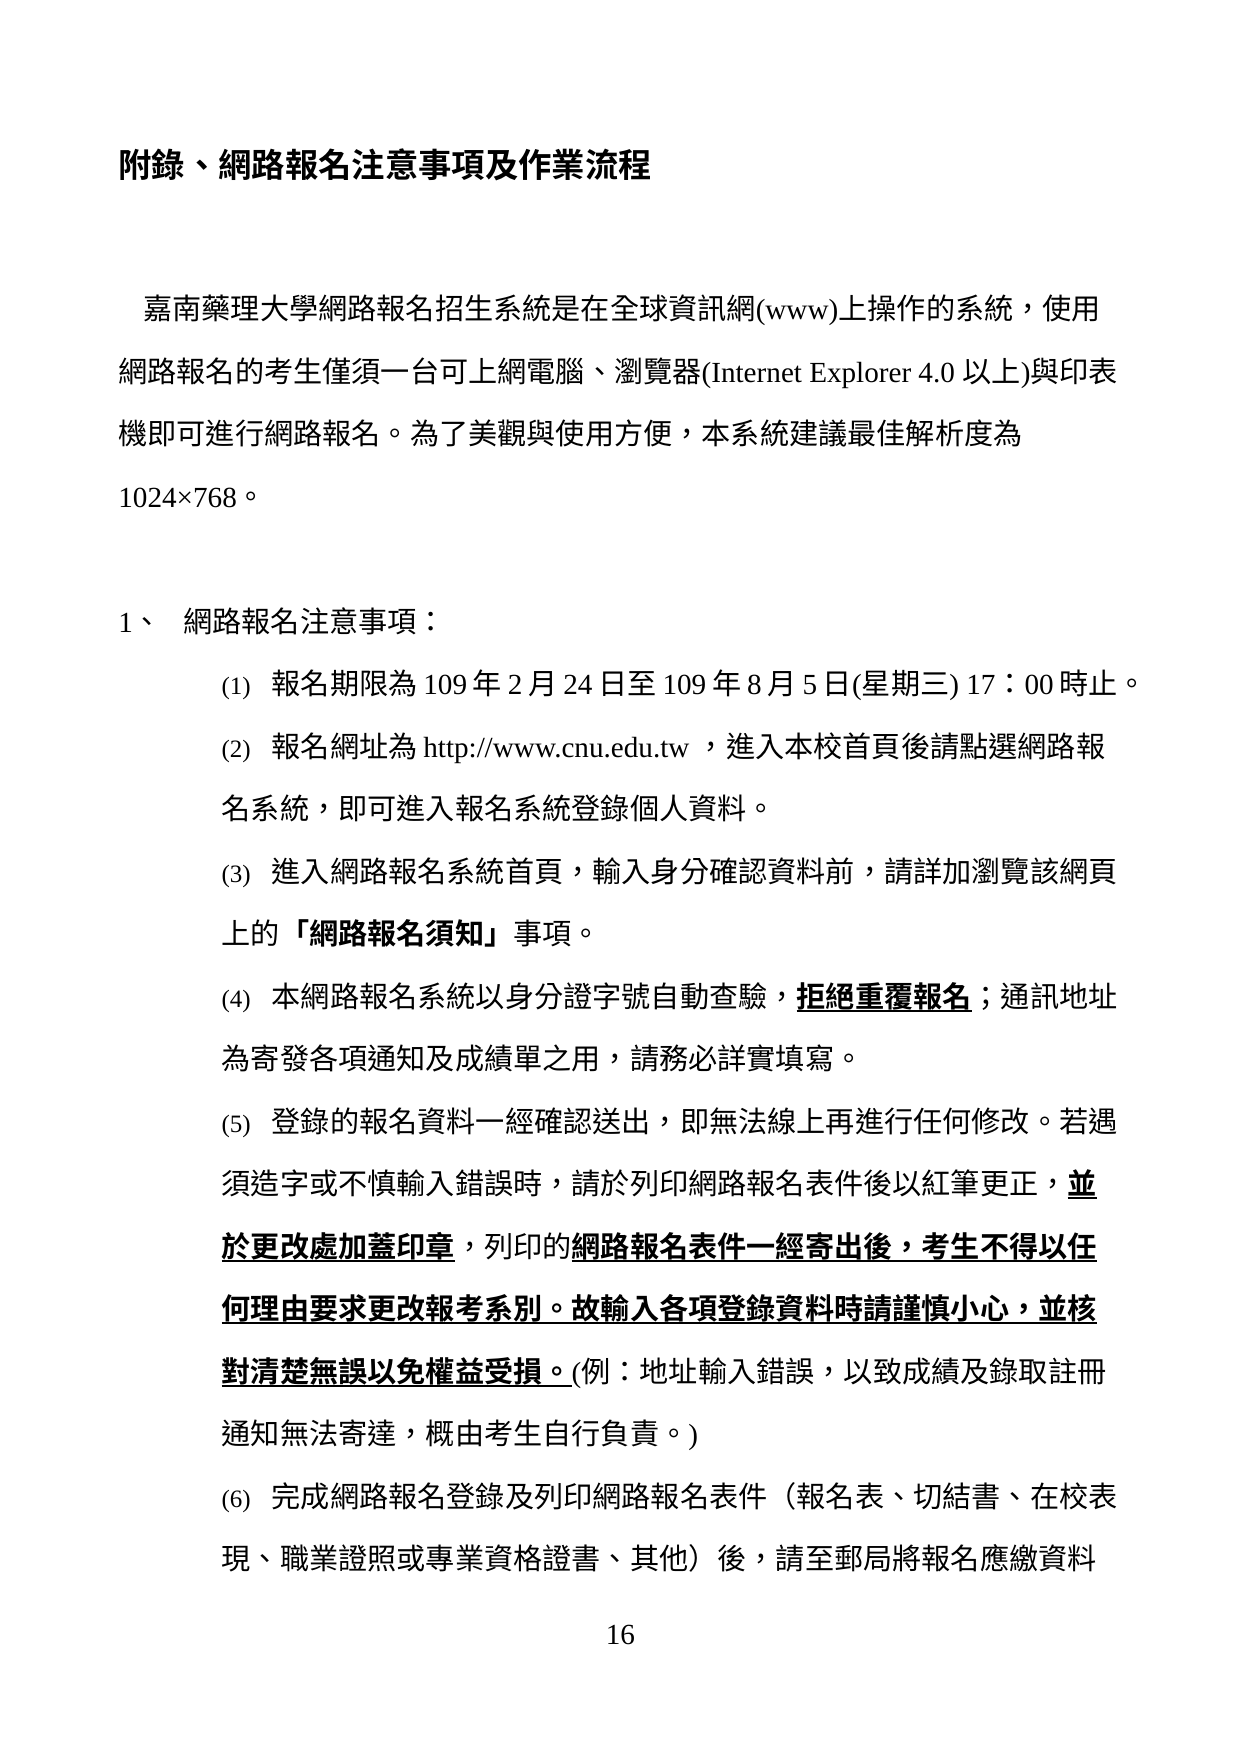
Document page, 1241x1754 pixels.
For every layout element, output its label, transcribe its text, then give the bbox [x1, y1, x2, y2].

list 完成網路報名登錄及列印網路報名表件（報名表、切結書、在校表現、職業證照或專業資格證書、其他）後，請至郵局將報名應繳資料 [221, 1453, 1122, 1578]
list 登錄的報名資料一經確認送出，即無法線上再進行任何修改。若遇須造字或不慎輸入錯誤時，請於列印網路報名表件後以紅筆更正，並於更改處加蓋印章，列印的網路報名表件一經寄出後，考生不得以任何理由要求更改報考系別。故輸入各項登錄資料時請謹慎小心，並核對清楚無誤以免權益受損。(例：地址輸入錯誤，以致成績及錄取註冊通知無法寄達，概由考生自行負責。) [221, 1078, 1122, 1453]
list 報名網址為http://www.cnu.edu.tw ，進入本校首頁後請點選網路報名系統，即可進入報名系統登錄個人資料。 [221, 703, 1122, 828]
list 網路報名注意事項： [118, 578, 1122, 640]
list 進入網路報名系統首頁，輸入身分確認資料前，請詳加瀏覽該網頁上的「網路報名須知」事項。 [221, 828, 1122, 953]
list 本網路報名系統以身分證字號自動查驗，拒絕重覆報名；通訊地址為寄發各項通知及成績單之用，請務必詳實填寫。 [221, 953, 1122, 1078]
text 嘉南藥理大學網路報名招生系統是在全球資訊網(www)上操作的系統，使用網路報名的考生僅須一台可上網電腦、瀏覽器(Internet Explorer 4.0 以上)與印表機即可進行網路報名。為了美觀與使用方便，本系統建議最佳解析度為1024×768。 [118, 265, 1122, 515]
subtitle 附錄、網路報名注意事項及作業流程 [118, 122, 1122, 184]
list 報名期限為109年2月24日至109年8月5日(星期三) 17：00時止。 [221, 640, 1122, 703]
